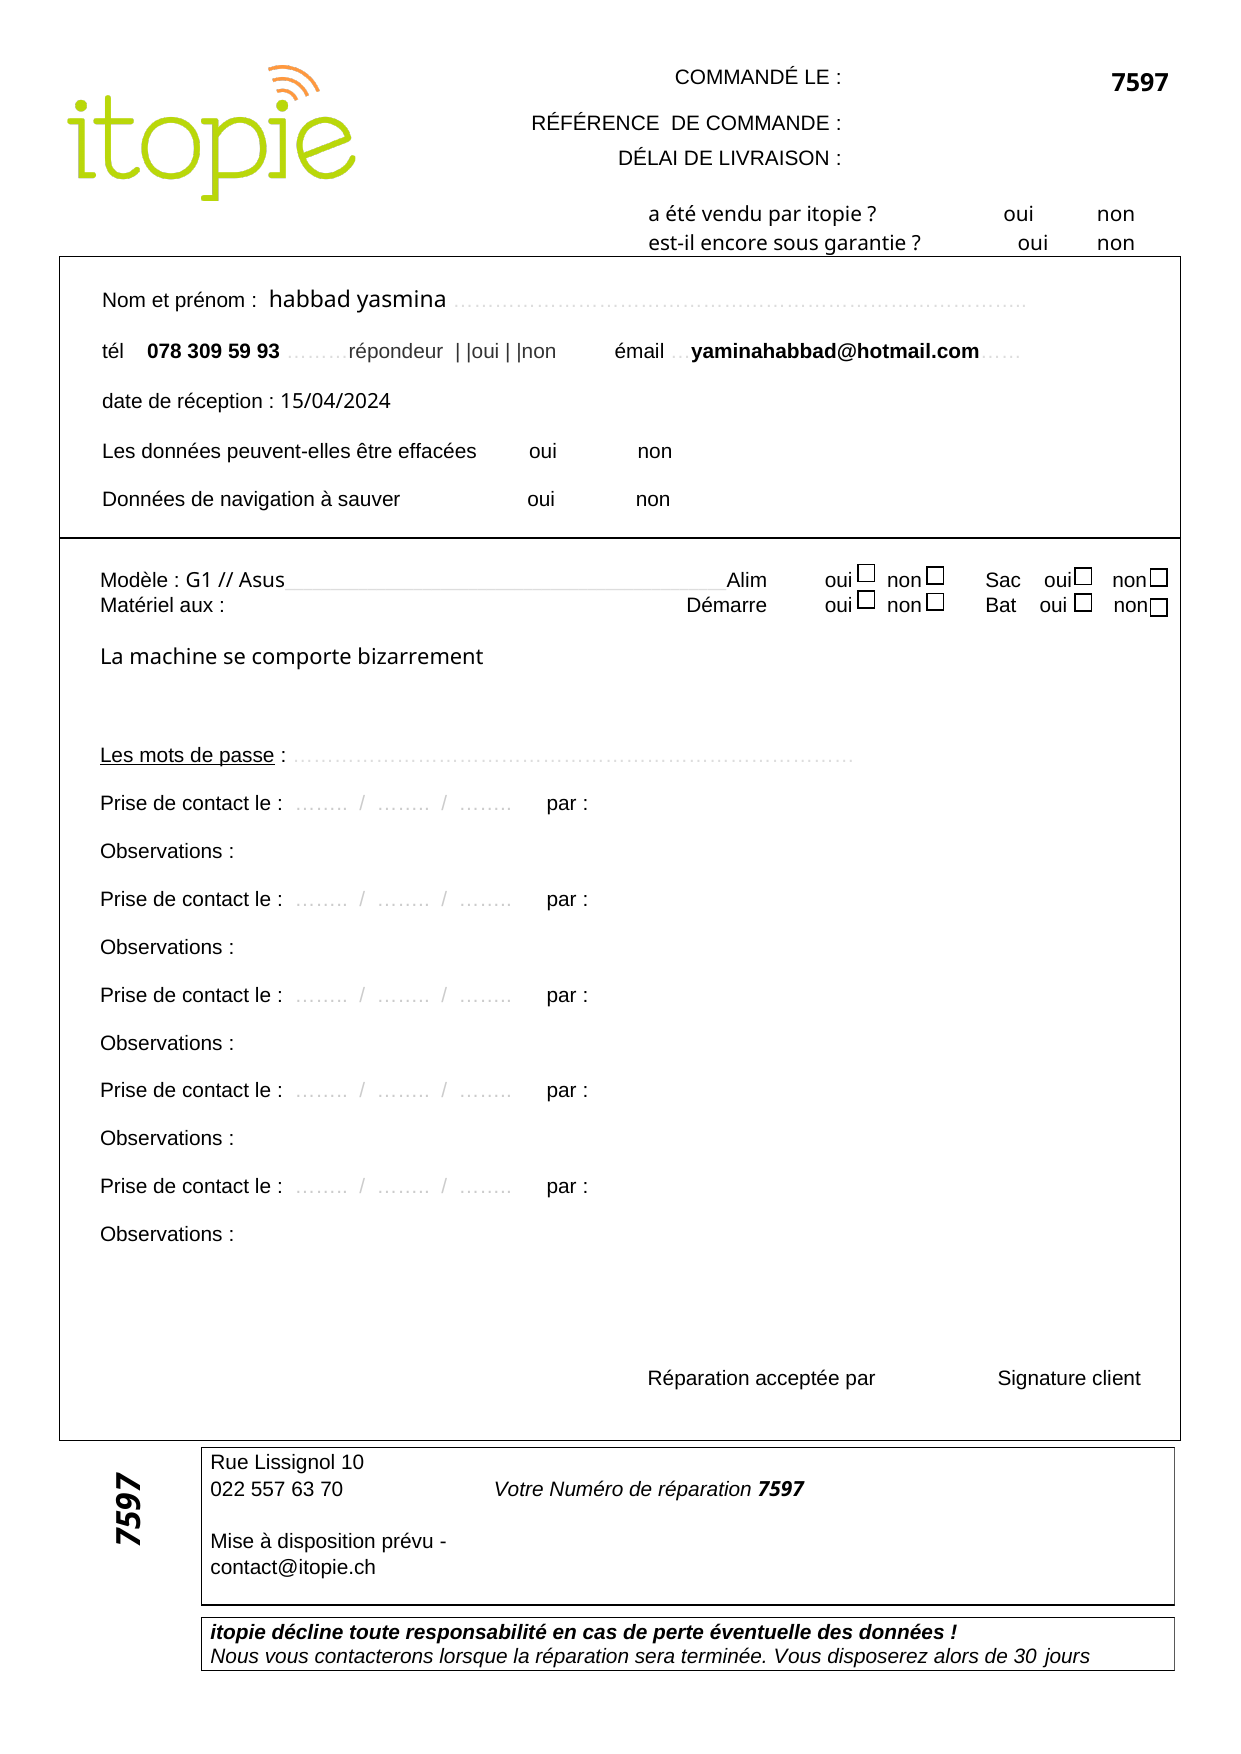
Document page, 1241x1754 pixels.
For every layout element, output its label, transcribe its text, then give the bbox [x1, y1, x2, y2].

text Les données peuvent-elles être effacées oui non [60, 436, 1180, 463]
text Prise de contact le : …….. / …….. / …….. par : [60, 979, 1180, 1006]
text tél 078 309 59 93 ………répondeur | |oui | |non émail …yaminahabbad@hotmail.com…… [60, 335, 1180, 362]
table_header 7597 [59, 1441, 195, 1677]
picture [67, 65, 356, 201]
text Observations : [60, 1123, 1180, 1150]
table_cell itopie décline toute responsabilité en cas de perte éventuelle des données ! Nous vous contacterons lorsque la réparation sera terminée. Vous disposerez alors de 30 jours [195, 1611, 1180, 1677]
text Réparation acceptée par Signature client [60, 1363, 1180, 1390]
table_cell [847, 140, 1180, 175]
text Prise de contact le : …….. / …….. / …….. par : [60, 788, 1180, 815]
text Modèle : G1 // Asus Alim oui non Sac oui non [879, 562, 925, 590]
text date de réception : 15/04/2024 [60, 383, 1180, 415]
table_header COMMANDÉ LE : [490, 59, 847, 104]
text Prise de contact le : …….. / …….. / …….. par : [60, 1171, 1180, 1198]
text Prise de contact le : …….. / …….. / …….. par : [60, 883, 1180, 911]
text Observations : [60, 836, 1180, 863]
table_header 7597 [847, 59, 1180, 104]
text Observations : [60, 931, 1180, 958]
table_header Rue Lissignol 10 022 557 63 70 Votre Numéro de réparation 7597 Mise à disposition prévu - contact@itopie.ch [195, 1441, 1180, 1611]
table_cell RÉFÉRENCE DE COMMANDE : [490, 105, 847, 140]
text Modèle : G1 // Asus Alim oui non Sac oui non [60, 562, 856, 590]
text Nom et prénom : habbad yasmina ……………………………………………………………………….. [60, 280, 1180, 314]
text Observations : [60, 1027, 1180, 1054]
table_cell DÉLAI DE LIVRAISON : [490, 140, 847, 175]
table_cell [847, 105, 1180, 140]
text Prise de contact le : …….. / …….. / …….. par : [60, 1075, 1180, 1102]
text La machine se comporte bizarrement [60, 638, 1180, 671]
text Les mots de passe : ……………………………………………………………………… [60, 740, 1180, 767]
text est-il encore sous garantie ? oui non [59, 228, 1181, 256]
text Données de navigation à sauver oui non [60, 484, 1180, 511]
text Modèle : G1 // Asus Alim oui non Sac oui non [948, 562, 1180, 590]
text a été vendu par itopie ? oui non [59, 199, 1181, 228]
text Matériel aux : Démarre oui non Bat oui non [60, 590, 1180, 617]
text Observations : [60, 1219, 1180, 1246]
